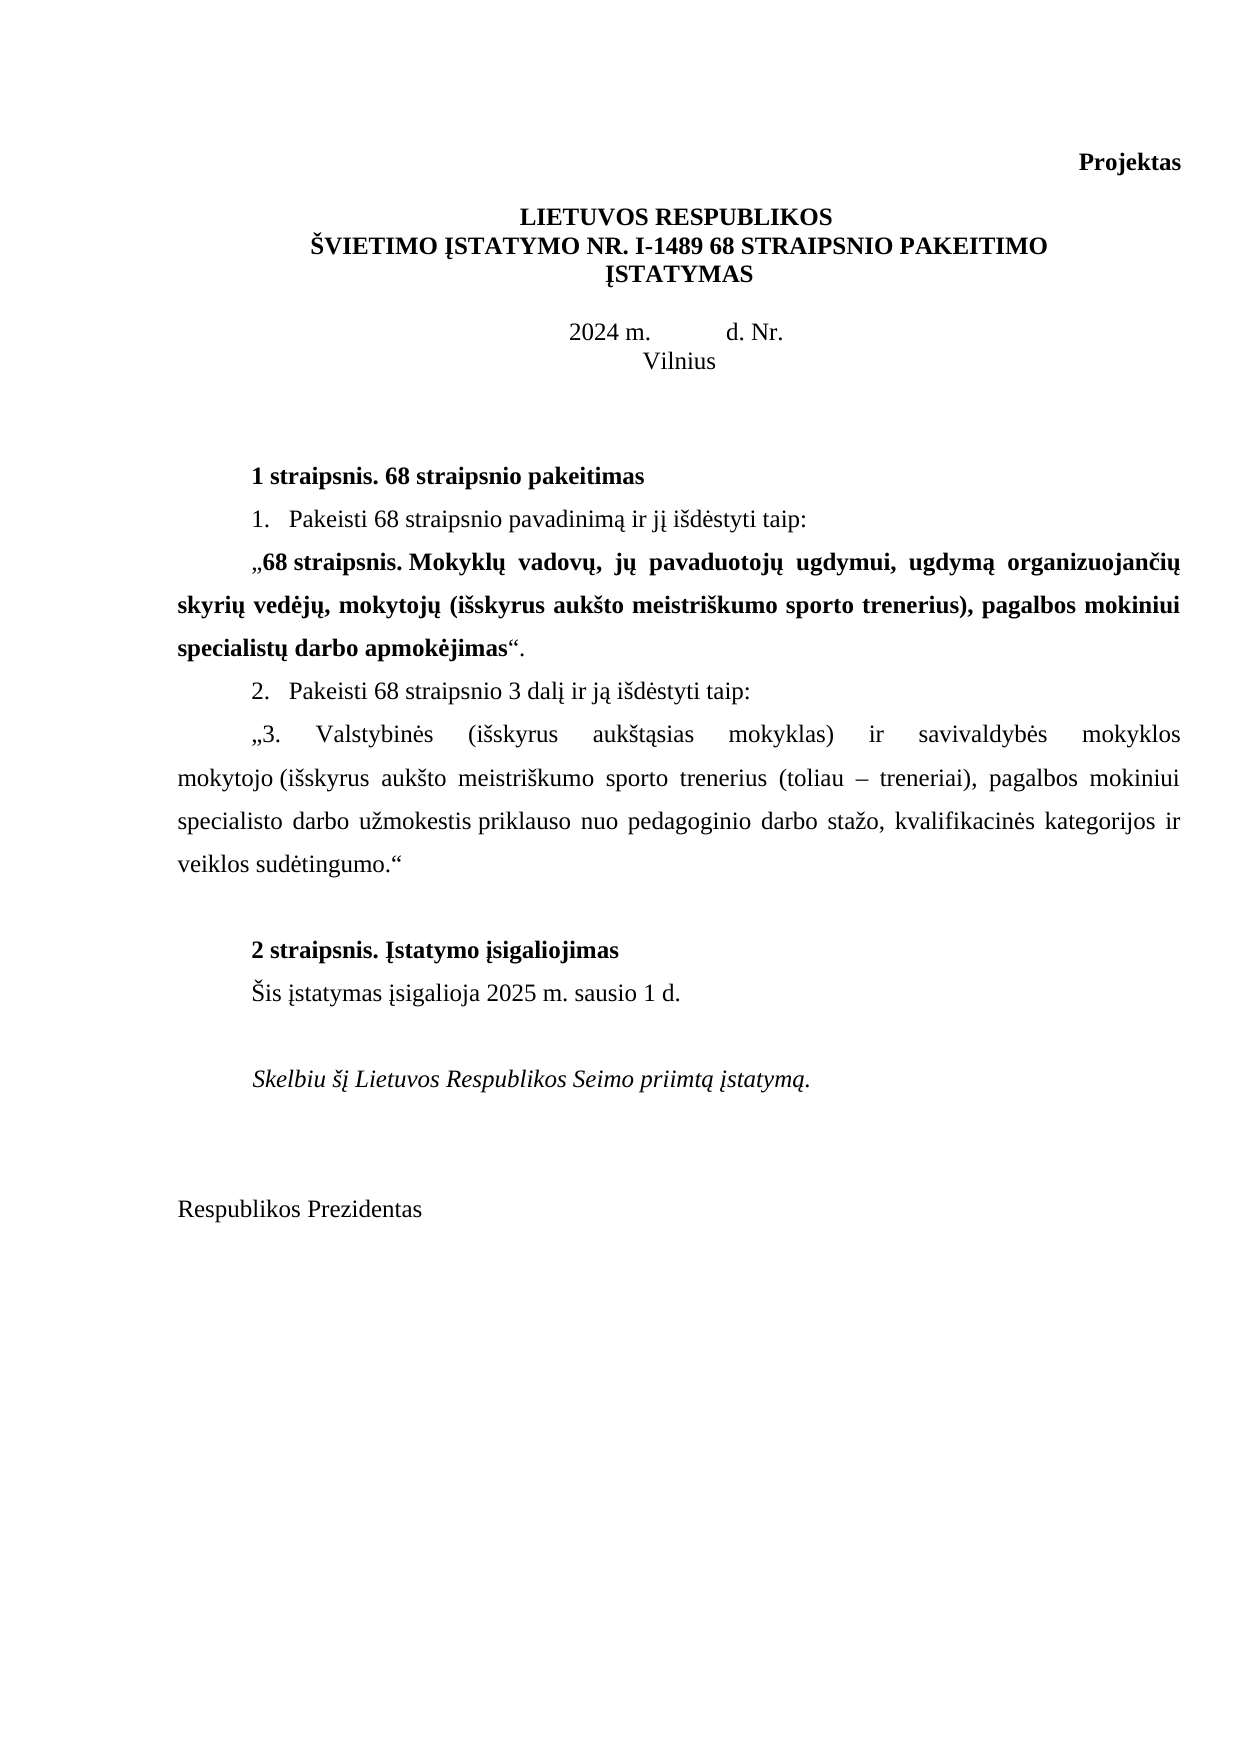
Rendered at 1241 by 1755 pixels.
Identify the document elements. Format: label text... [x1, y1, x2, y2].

text Vilnius [177, 346, 1181, 374]
text 1 straipsnis. 68 straipsnio pakeitimas [177, 461, 1181, 489]
text 2 straipsnis. Įstatymo įsigaliojimas [177, 935, 1181, 964]
text 1. Pakeisti 68 straipsnio pavadinimą ir jį išdėstyti taip: [251, 504, 1181, 533]
text Projektas [916, 147, 1181, 176]
text 2. Pakeisti 68 straipsnio 3 dalį ir ją išdėstyti taip: [251, 676, 1181, 705]
text „3. Valstybinės (išskyrus aukštąsias mokyklas) ir savivaldybės mokyklos mokytojo (išskyrus aukšto meistriškumo sporto trenerius (toliau – treneriai), pagalbos mokiniui specialisto darbo užmokestis priklauso nuo pedagoginio darbo stažo, kvalifikacinės kategorijos ir veiklos sudėtingumo.“ [177, 719, 1181, 878]
text Šis įstatymas įsigalioja 2025 m. sausio 1 d. [177, 978, 1181, 1007]
text Respublikos Prezidentas [177, 1194, 1181, 1223]
text ĮSTATYMAS [177, 259, 1181, 288]
text ŠVIETIMO ĮSTATYMo NR. I-1489 68 STRAIPSNIO PAKEITIMO [177, 231, 1181, 259]
text „68 straipsnis. Mokyklų vadovų, jų pavaduotojų ugdymui, ugdymą organizuojančių skyrių vedėjų, mokytojų (išskyrus aukšto meistriškumo sporto trenerius), pagalbos mokiniui specialistų darbo apmokėjimas“. [177, 547, 1181, 662]
text LIETUVOS RESPUBLIKOS [177, 202, 1181, 231]
text 2024 m. d. Nr. [177, 317, 1181, 346]
text Skelbiu šį Lietuvos Respublikos Seimo priimtą įstatymą. [177, 1064, 1181, 1093]
